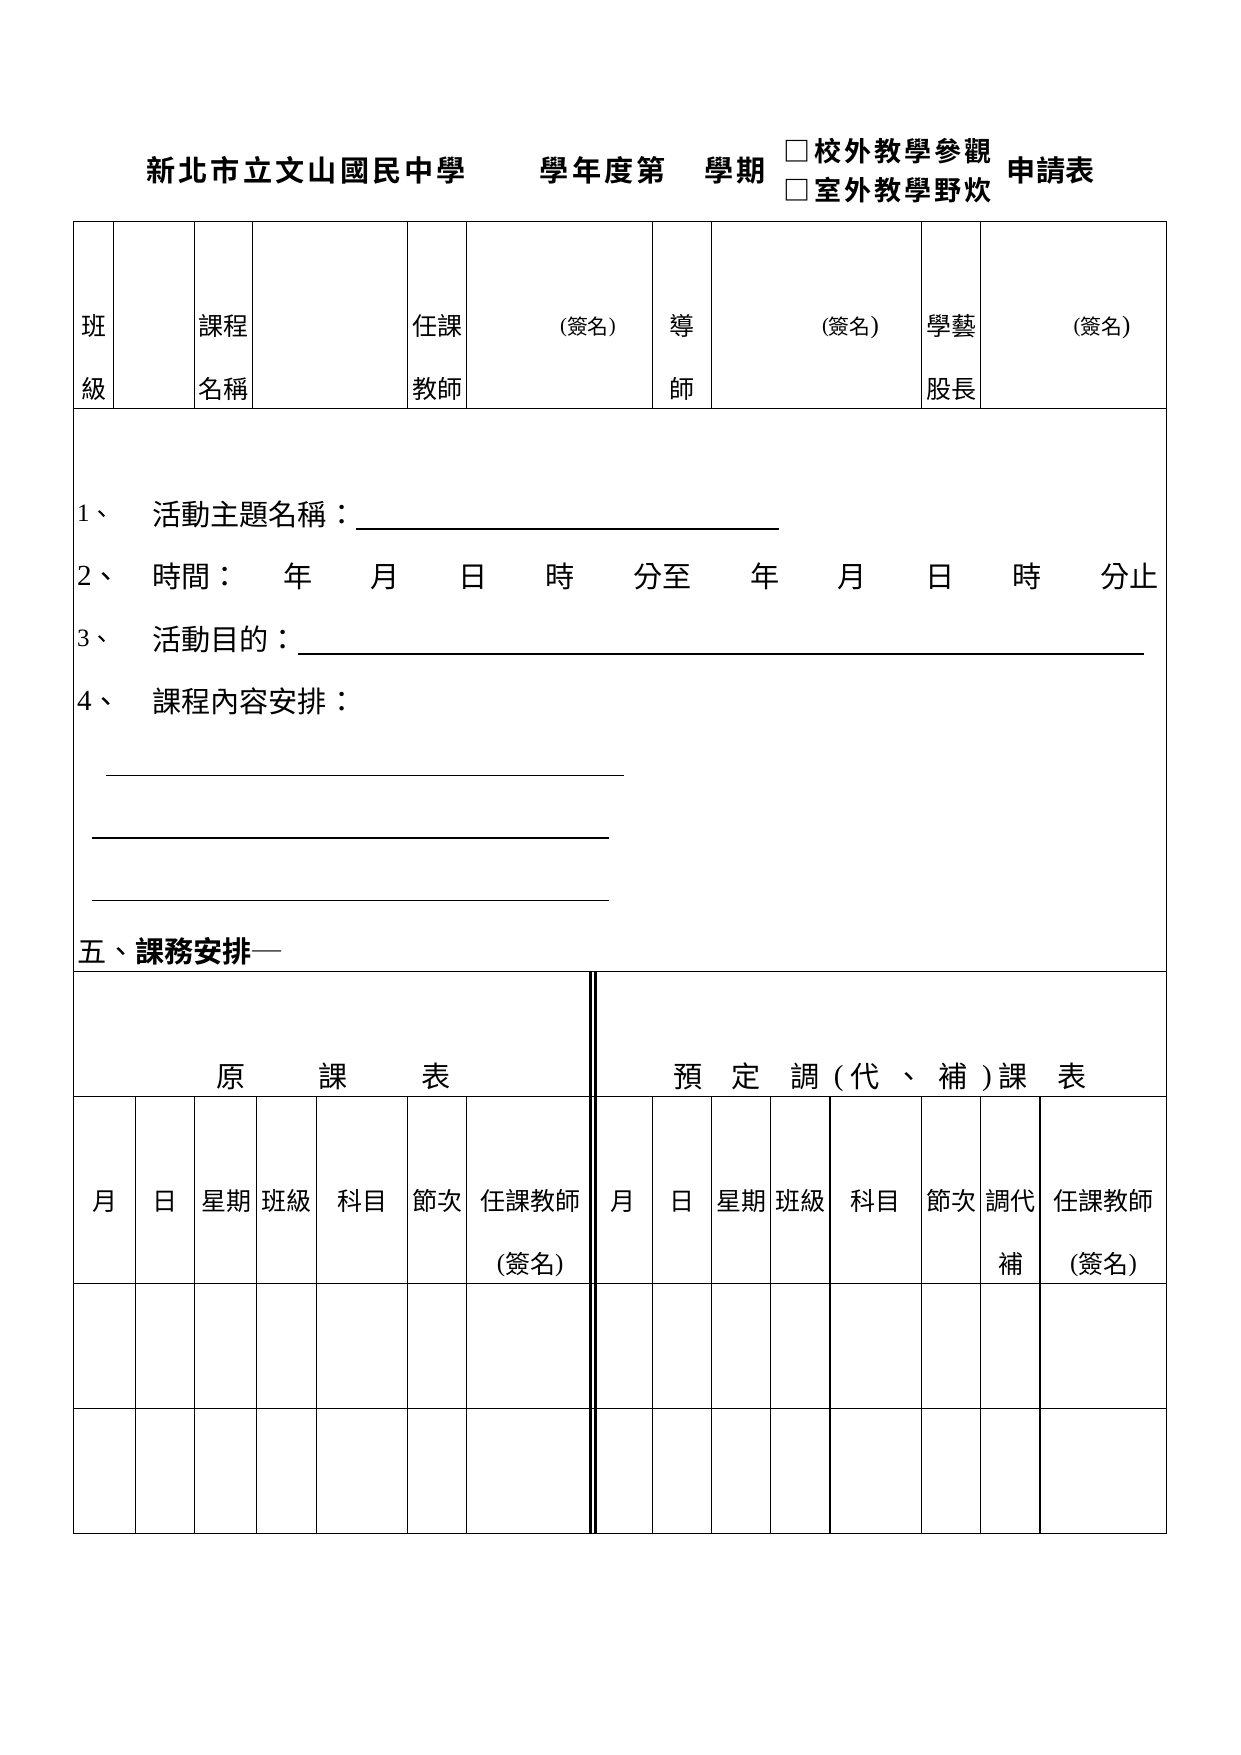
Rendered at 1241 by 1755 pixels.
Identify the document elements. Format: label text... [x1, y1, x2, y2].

table_header 導 師 [653, 222, 711, 408]
table_header [253, 222, 407, 408]
table_cell 班級 [771, 1097, 829, 1283]
table_cell [712, 1284, 770, 1408]
table_cell [467, 1409, 589, 1533]
table_cell 月 [74, 1097, 135, 1283]
table_cell [408, 1284, 466, 1408]
table_cell 預 定 調 ( 代 、 補 ) 課 表 [597, 972, 1166, 1096]
table_cell [653, 1284, 711, 1408]
table_cell [317, 1409, 407, 1533]
table_cell [136, 1284, 194, 1408]
table_cell [831, 1284, 921, 1408]
text 新北市立文山國民中學 學年度第 學期 □校外教學參觀 □室外教學野炊 申請表 [77, 96, 1163, 221]
table_cell 調代 補 [981, 1097, 1039, 1283]
table_header 課程 名稱 [195, 222, 252, 408]
table_cell [1041, 1409, 1166, 1533]
table_header (簽名) [467, 222, 652, 408]
table_cell [257, 1409, 316, 1533]
table_cell [597, 1284, 652, 1408]
table_header (簽名) [981, 222, 1166, 408]
table_cell [74, 1409, 135, 1533]
table_cell 星期 [712, 1097, 770, 1283]
table_cell [922, 1284, 980, 1408]
table_cell 任課教師 (簽名) [1041, 1097, 1166, 1283]
table_cell 任課教師 (簽名) [467, 1097, 589, 1283]
table_cell [1041, 1284, 1166, 1408]
table_cell 星期 [195, 1097, 256, 1283]
table_cell [195, 1409, 256, 1533]
table_cell [712, 1409, 770, 1533]
table_cell [408, 1409, 466, 1533]
table_header 任課教師 [408, 222, 466, 408]
table_cell [922, 1409, 980, 1533]
table_cell [317, 1284, 407, 1408]
table_header 班級 [74, 222, 113, 408]
table_cell [195, 1284, 256, 1408]
table_cell 科目 [831, 1097, 921, 1283]
table_header 學藝股長 [922, 222, 980, 408]
table_cell [771, 1409, 829, 1533]
table_cell 科目 [317, 1097, 407, 1283]
table_cell [981, 1409, 1039, 1533]
table_header (簽名) [712, 222, 921, 408]
table_cell [981, 1284, 1039, 1408]
table_cell 活動主題名稱： 時間： 年 月 日 時 分至 年 月 日 時 分止 活動目的： 課程內容安排： 五、課務安排─ [74, 409, 1166, 971]
table_cell 月 [597, 1097, 652, 1283]
table_cell [597, 1409, 652, 1533]
table_cell 節次 [408, 1097, 466, 1283]
table_cell 日 [136, 1097, 194, 1283]
table_cell 日 [653, 1097, 711, 1283]
table_cell 班級 [257, 1097, 316, 1283]
table_cell [653, 1409, 711, 1533]
table_cell 節次 [922, 1097, 980, 1283]
table_cell [831, 1409, 921, 1533]
table_cell 原 課 表 [74, 972, 589, 1096]
table_cell [136, 1409, 194, 1533]
table_cell [467, 1284, 589, 1408]
table_cell [771, 1284, 829, 1408]
table_cell [74, 1284, 135, 1408]
table_header [114, 222, 194, 408]
table_cell [257, 1284, 316, 1408]
